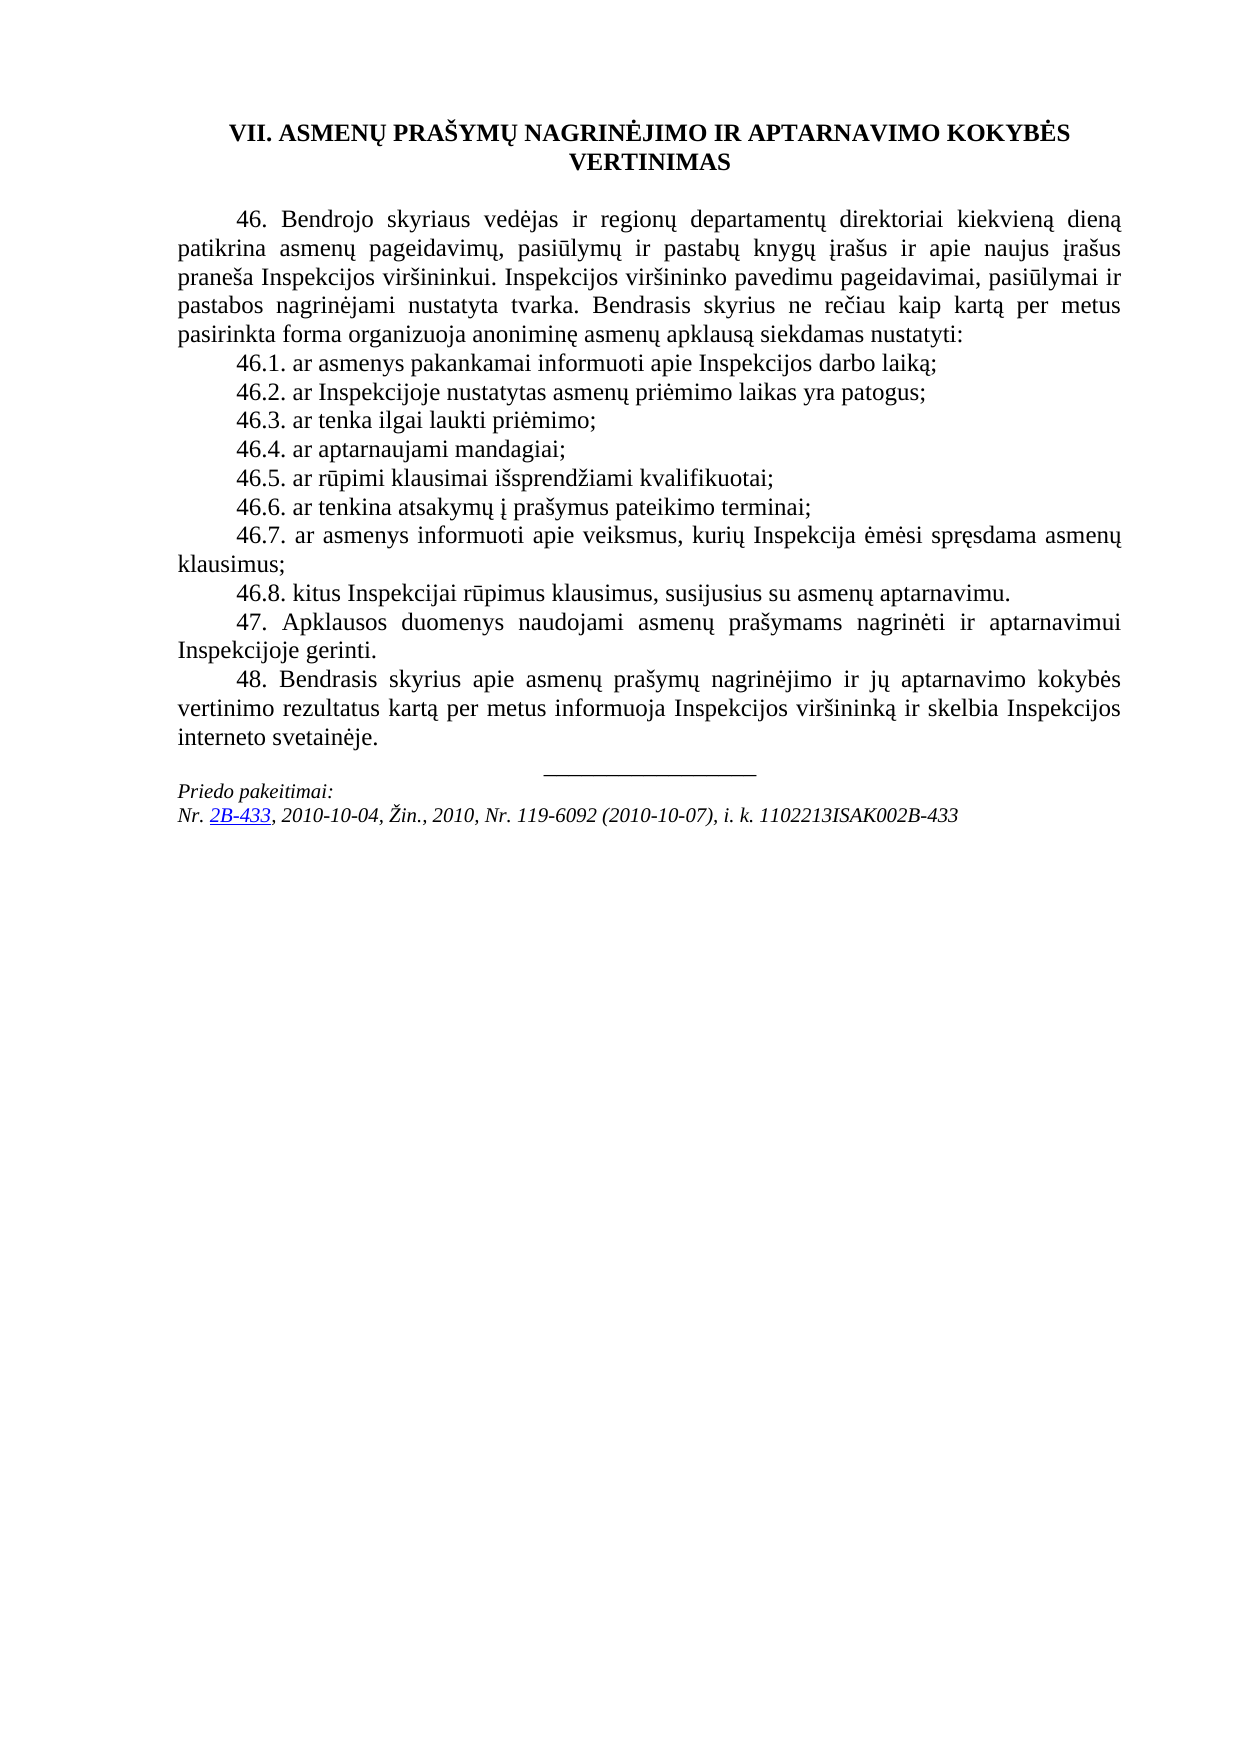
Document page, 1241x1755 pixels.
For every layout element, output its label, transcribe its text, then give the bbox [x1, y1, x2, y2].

text Nr. 2B-433, 2010-10-04, Žin., 2010, Nr. 119-6092 (2010-10-07), i. k. 1102213ISAK002B-433 [177, 803, 1122, 827]
text Priedo pakeitimai: [177, 779, 1122, 803]
text _________________ [177, 751, 1122, 779]
text 46.4. ar aptarnaujami mandagiai; [177, 434, 1122, 463]
text 46.1. ar asmenys pakankamai informuoti apie Inspekcijos darbo laiką; [177, 348, 1122, 377]
text 46.5. ar rūpimi klausimai išsprendžiami kvalifikuotai; [177, 463, 1122, 492]
text 47. Apklausos duomenys naudojami asmenų prašymams nagrinėti ir aptarnavimui Inspekcijoje gerinti. [177, 607, 1122, 664]
text VII. ASMENŲ PRAŠYMŲ NAGRINĖJIMO IR APTARNAVIMO KOKYBĖS VERTINIMAS [177, 118, 1122, 176]
text 46.3. ar tenka ilgai laukti priėmimo; [177, 406, 1122, 434]
text 46.8. kitus Inspekcijai rūpimus klausimus, susijusius su asmenų aptarnavimu. [177, 578, 1122, 607]
text 46.7. ar asmenys informuoti apie veiksmus, kurių Inspekcija ėmėsi spręsdama asmenų klausimus; [177, 521, 1122, 578]
text 46.2. ar Inspekcijoje nustatytas asmenų priėmimo laikas yra patogus; [177, 377, 1122, 406]
text 46.6. ar tenkina atsakymų į prašymus pateikimo terminai; [177, 492, 1122, 521]
text 48. Bendrasis skyrius apie asmenų prašymų nagrinėjimo ir jų aptarnavimo kokybės vertinimo rezultatus kartą per metus informuoja Inspekcijos viršininką ir skelbia Inspekcijos interneto svetainėje. [177, 664, 1122, 751]
text 46. Bendrojo skyriaus vedėjas ir regionų departamentų direktoriai kiekvieną dieną patikrina asmenų pageidavimų, pasiūlymų ir pastabų knygų įrašus ir apie naujus įrašus praneša Inspekcijos viršininkui. Inspekcijos viršininko pavedimu pageidavimai, pasiūlymai ir pastabos nagrinėjami nustatyta tvarka. Bendrasis skyrius ne rečiau kaip kartą per metus pasirinkta forma organizuoja anoniminę asmenų apklausą siekdamas nustatyti: [177, 204, 1122, 348]
